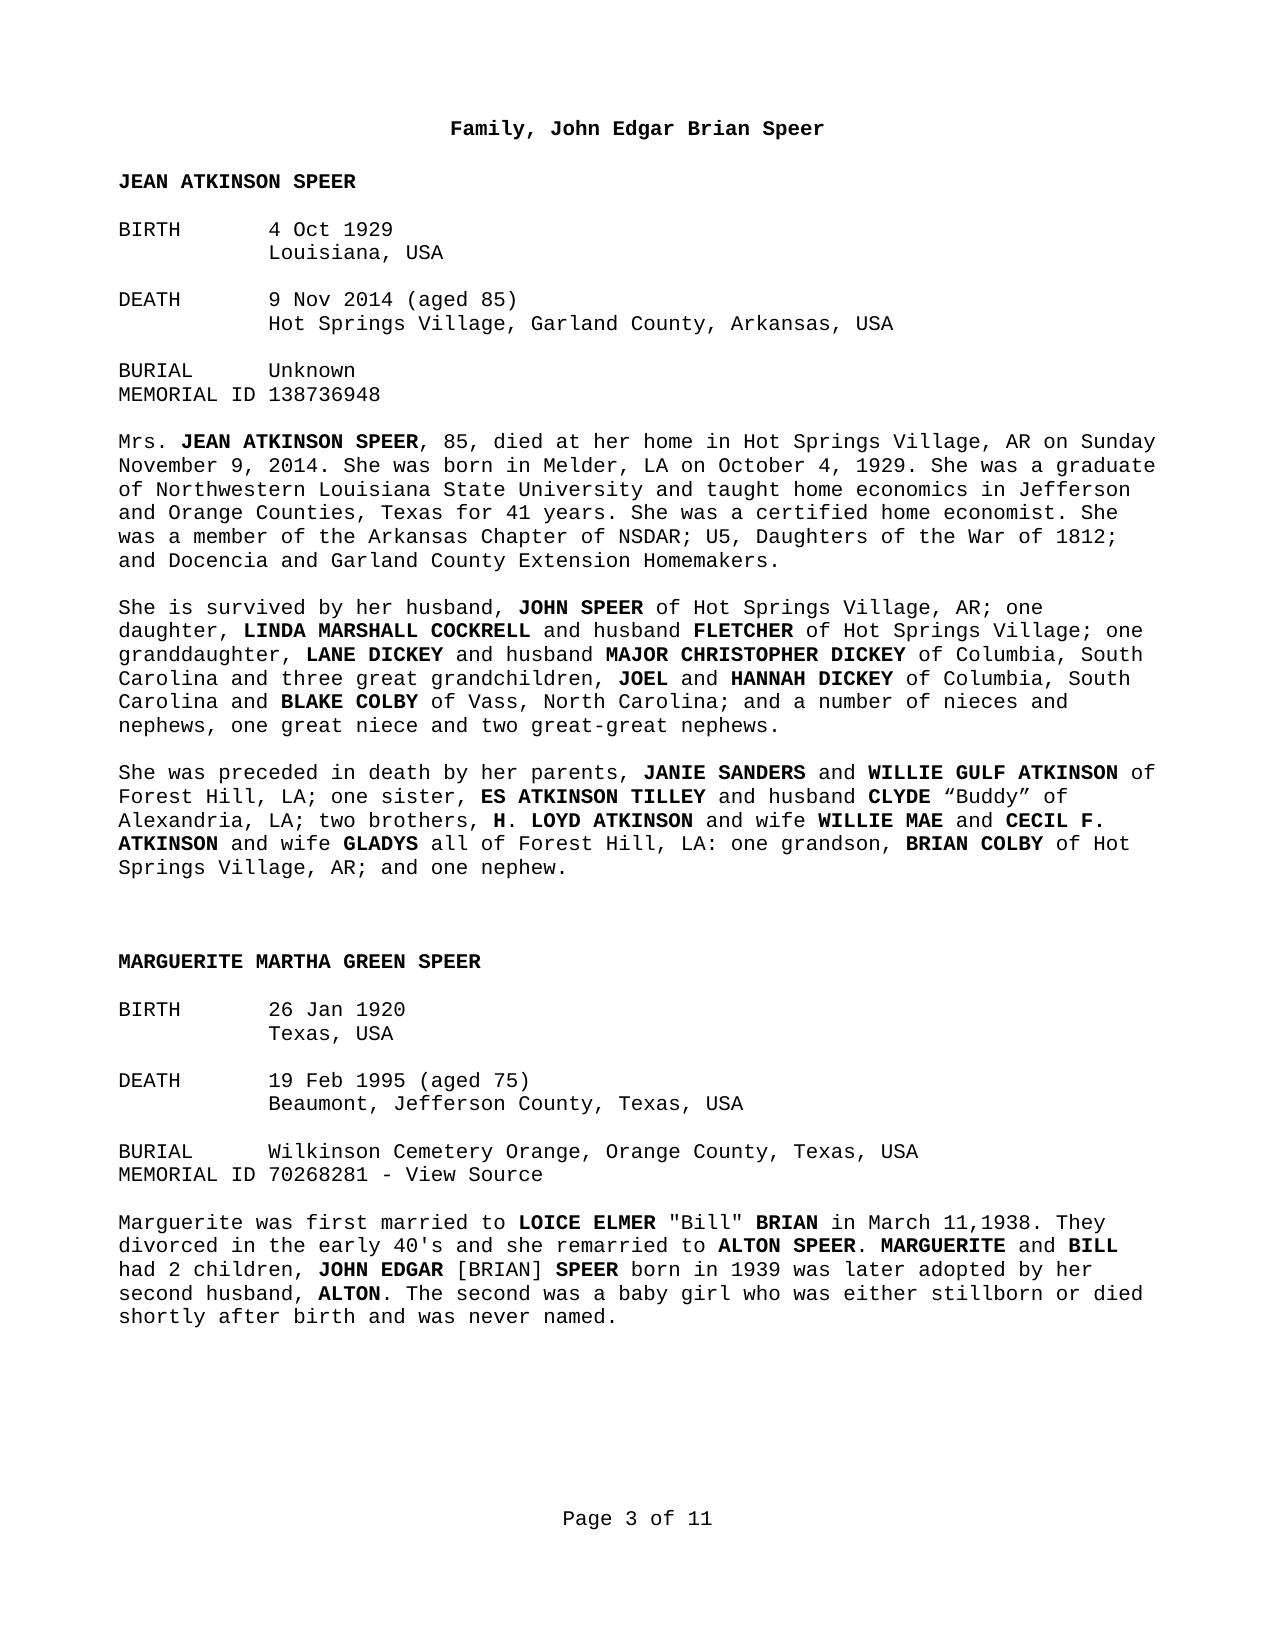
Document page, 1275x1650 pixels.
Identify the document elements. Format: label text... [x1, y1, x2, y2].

text MEMORIAL ID 138736948 [118, 384, 1157, 408]
text Louisiana, USA [118, 242, 1157, 266]
text She is survived by her husband, John Speer of Hot Springs Village, AR; one daughter, Linda Marshall Cockrell and husband Fletcher of Hot Springs Village; one granddaughter, Lane Dickey and husband Major Christopher Dickey of Columbia, South Carolina and three great grandchildren, Joel and Hannah Dickey of Columbia, South Carolina and Blake Colby of Vass, North Carolina; and a number of nieces and nephews, one great niece and two great-great nephews. [118, 597, 1157, 739]
text Texas, USA [118, 1022, 1157, 1046]
text Marguerite Martha Green Speer [118, 952, 1157, 975]
text DEATH 19 Feb 1995 (aged 75) [118, 1070, 1157, 1093]
text Marguerite was first married to Loice Elmer "Bill" Brian in March 11,1938. They divorced in the early 40's and she remarried to Alton Speer. Marguerite and Bill had 2 children, John Edgar [BRIAN] Speer born in 1939 was later adopted by her second husband, Alton. The second was a baby girl who was either stillborn or died shortly after birth and was never named. [118, 1212, 1157, 1330]
text MEMORIAL ID 70268281 - View Source [118, 1164, 1157, 1188]
text BIRTH 4 Oct 1929 [118, 218, 1157, 242]
text Beaumont, Jefferson County, Texas, USA [118, 1093, 1157, 1117]
text Mrs. Jean Atkinson Speer, 85, died at her home in Hot Springs Village, AR on Sunday November 9, 2014. She was born in Melder, LA on October 4, 1929. She was a graduate of Northwestern Louisiana State University and taught home economics in Jefferson and Orange Counties, Texas for 41 years. She was a certified home economist. She was a member of the Arkansas Chapter of NSDAR; U5, Daughters of the War of 1812; and Docencia and Garland County Extension Homemakers. [118, 431, 1157, 573]
text BURIAL Unknown [118, 360, 1157, 384]
text Jean Atkinson Speer [118, 171, 1157, 195]
text BIRTH 26 Jan 1920 [118, 999, 1157, 1022]
text DEATH 9 Nov 2014 (aged 85) [118, 289, 1157, 313]
text Hot Springs Village, Garland County, Arkansas, USA [118, 313, 1157, 337]
text BURIAL Wilkinson Cemetery Orange, Orange County, Texas, USA [118, 1141, 1157, 1164]
text She was preceded in death by her parents, Janie Sanders and Willie Gulf Atkinson of Forest Hill, LA; one sister, Es Atkinson Tilley and husband Clyde “Buddy” of Alexandria, LA; two brothers, H. Loyd Atkinson and wife Willie Mae and Cecil F. Atkinson and wife Gladys all of Forest Hill, LA: one grandson, Brian Colby of Hot Springs Village, AR; and one nephew. [118, 762, 1157, 881]
